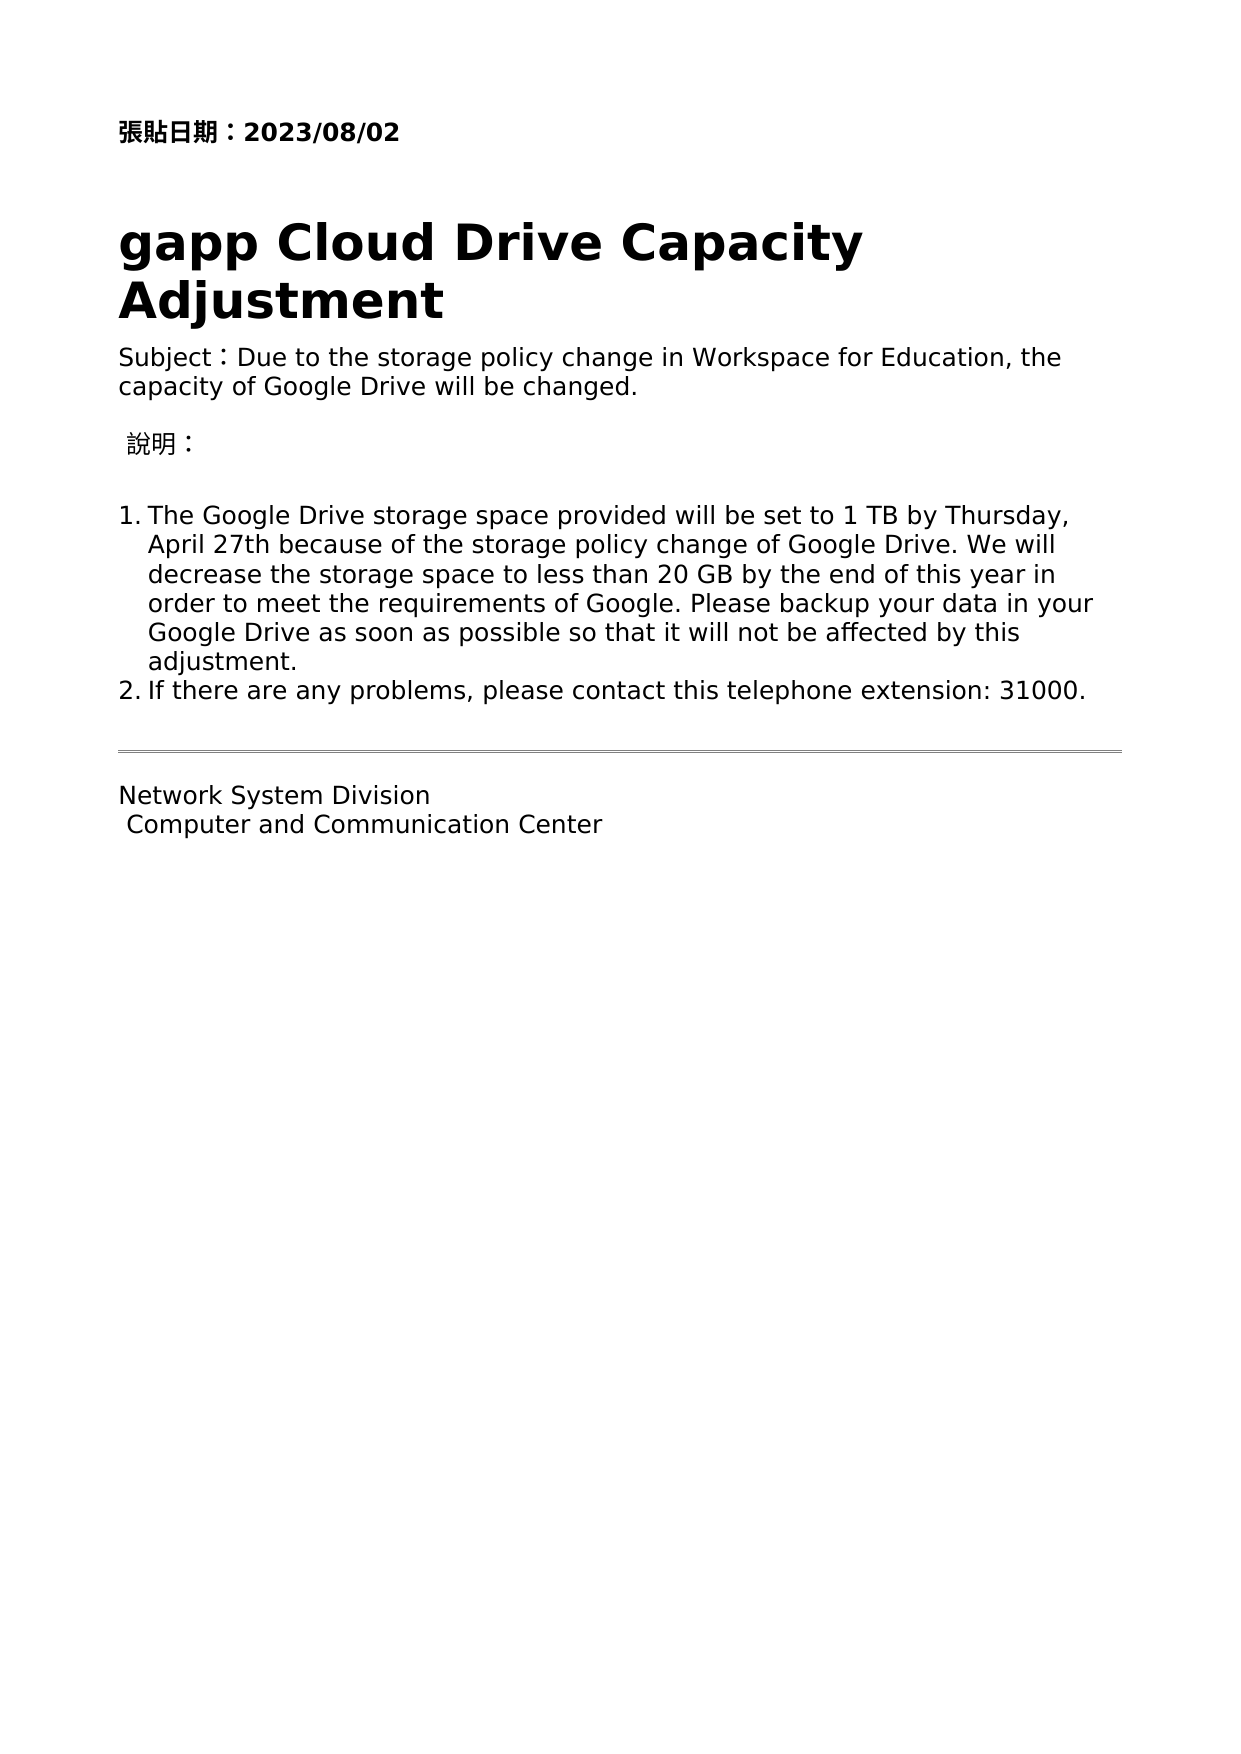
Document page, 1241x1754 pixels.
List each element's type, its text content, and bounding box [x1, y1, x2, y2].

list If there are any problems, please contact this telephone extension: 31000. [118, 677, 1122, 706]
text 張貼日期：2023/08/02 [118, 118, 1122, 176]
subtitle gapp Cloud Drive Capacity Adjustment [118, 214, 1122, 330]
text Network System Division Computer and Communication Center [118, 782, 1122, 840]
list The Google Drive storage space provided will be set to 1 TB by Thursday, April 27th because of the storage policy change of Google Drive. We will decrease the storage space to less than 20 GB by the end of this year in order to meet the requirements of Google. Please backup your data in your Google Drive as soon as possible so that it will not be affected by this adjustment. [118, 502, 1122, 677]
text Subject：Due to the storage policy change in Workspace for Education, the capacity of Google Drive will be changed. 說明： [118, 343, 1122, 459]
